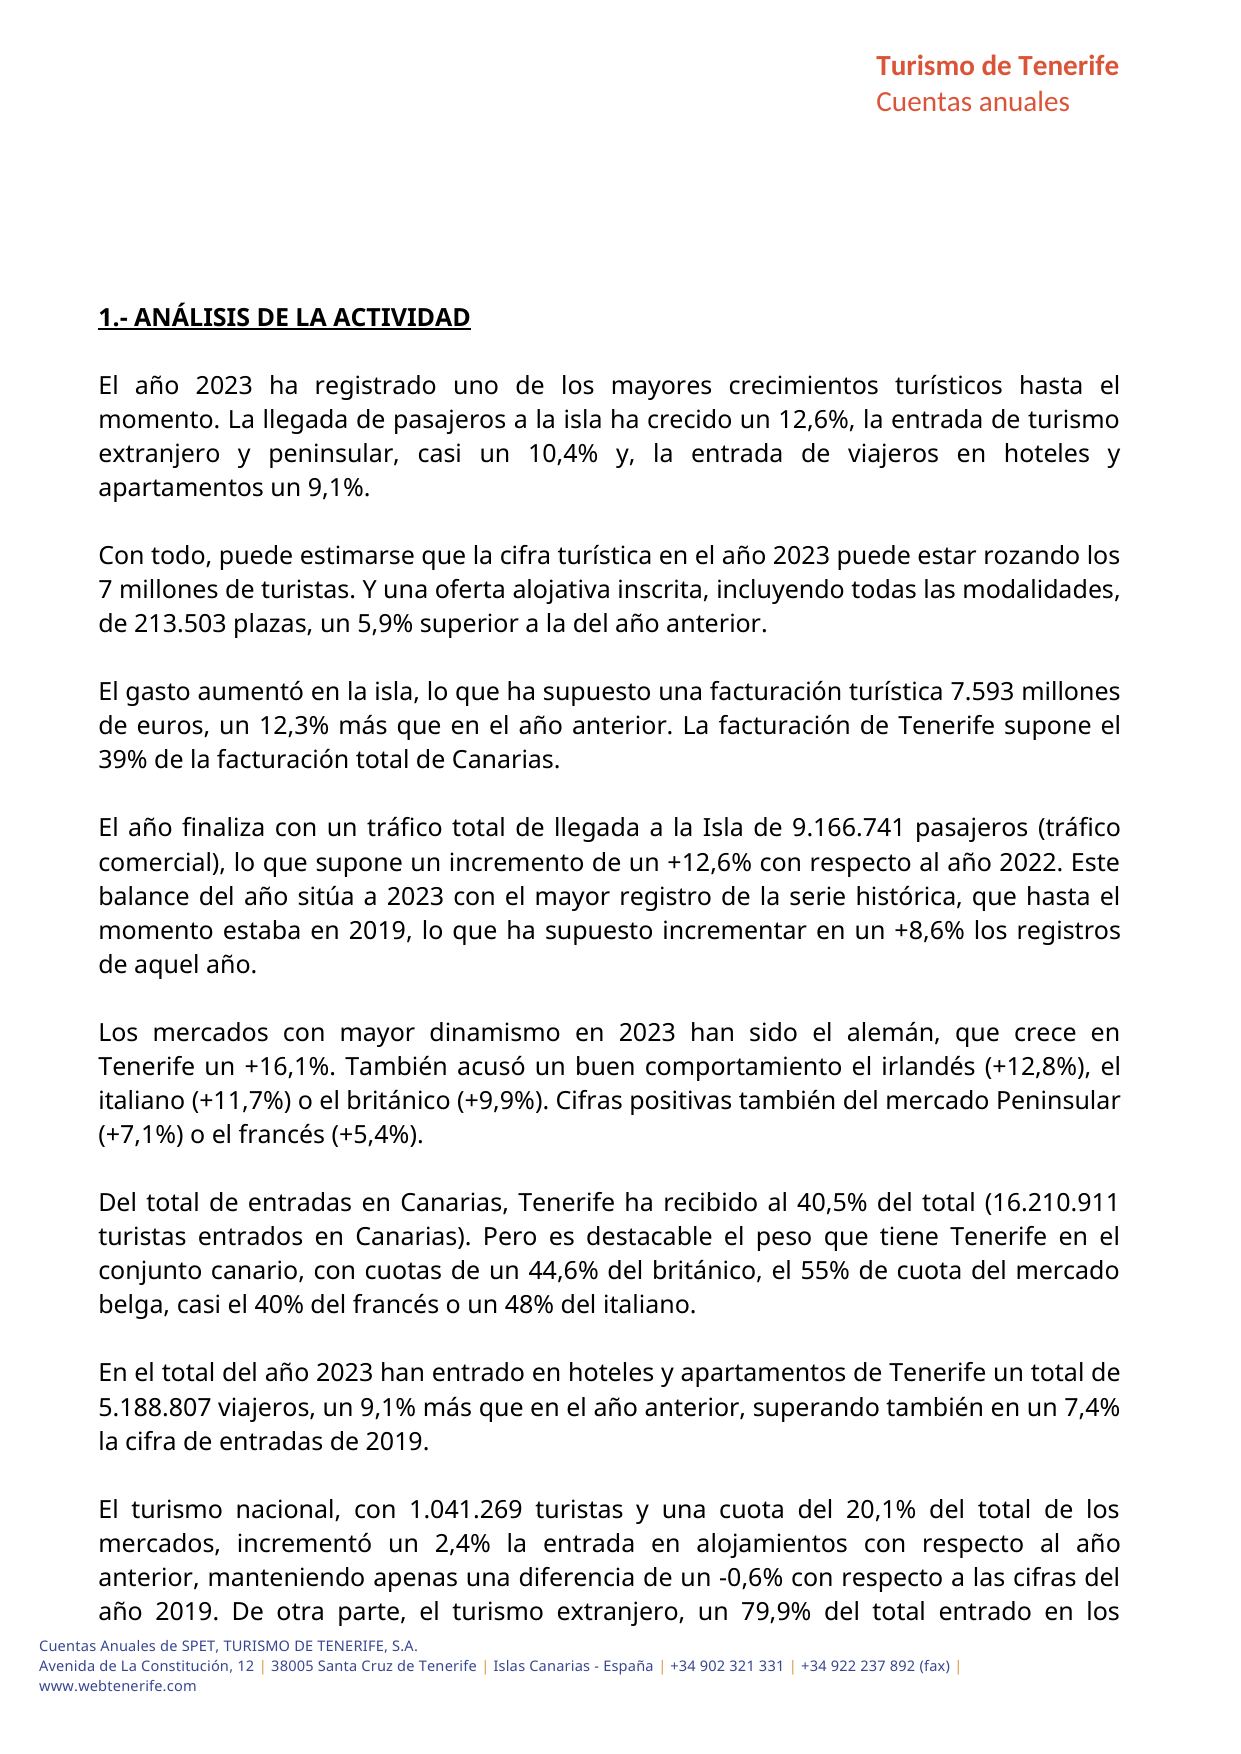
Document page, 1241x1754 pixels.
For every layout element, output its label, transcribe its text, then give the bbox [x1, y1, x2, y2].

text Del total de entradas en Canarias, Tenerife ha recibido al 40,5% del total (16.210.911 turistas entrados en Canarias). Pero es destacable el peso que tiene Tenerife en el conjunto canario, con cuotas de un 44,6% del británico, el 55% de cuota del mercado belga, casi el 40% del francés o un 48% del italiano. [98, 1185, 1122, 1321]
text En el total del año 2023 han entrado en hoteles y apartamentos de Tenerife un total de 5.188.807 viajeros, un 9,1% más que en el año anterior, superando también en un 7,4% la cifra de entradas de 2019. [98, 1355, 1122, 1457]
text 1.- ANÁLISIS DE LA ACTIVIDAD [98, 299, 1122, 333]
text El turismo nacional, con 1.041.269 turistas y una cuota del 20,1% del total de los mercados, incrementó un 2,4% la entrada en alojamientos con respecto al año anterior, manteniendo apenas una diferencia de un -0,6% con respecto a las cifras del año 2019. De otra parte, el turismo extranjero, un 79,9% del total entrado en los [98, 1491, 1122, 1628]
text El gasto aumentó en la isla, lo que ha supuesto una facturación turística 7.593 millones de euros, un 12,3% más que en el año anterior. La facturación de Tenerife supone el 39% de la facturación total de Canarias. [98, 674, 1122, 776]
text El año 2023 ha registrado uno de los mayores crecimientos turísticos hasta el momento. La llegada de pasajeros a la isla ha crecido un 12,6%, la entrada de turismo extranjero y peninsular, casi un 10,4% y, la entrada de viajeros en hoteles y apartamentos un 9,1%. [98, 367, 1122, 503]
text Los mercados con mayor dinamismo en 2023 han sido el alemán, que crece en Tenerife un +16,1%. También acusó un buen comportamiento el irlandés (+12,8%), el italiano (+11,7%) o el británico (+9,9%). Cifras positivas también del mercado Peninsular (+7,1%) o el francés (+5,4%). [98, 1014, 1122, 1151]
text El año finaliza con un tráfico total de llegada a la Isla de 9.166.741 pasajeros (tráfico comercial), lo que supone un incremento de un +12,6% con respecto al año 2022. Este balance del año sitúa a 2023 con el mayor registro de la serie histórica, que hasta el momento estaba en 2019, lo que ha supuesto incrementar en un +8,6% los registros de aquel año. [98, 810, 1122, 980]
text Con todo, puede estimarse que la cifra turística en el año 2023 puede estar rozando los 7 millones de turistas. Y una oferta alojativa inscrita, incluyendo todas las modalidades, de 213.503 plazas, un 5,9% superior a la del año anterior. [98, 538, 1122, 640]
